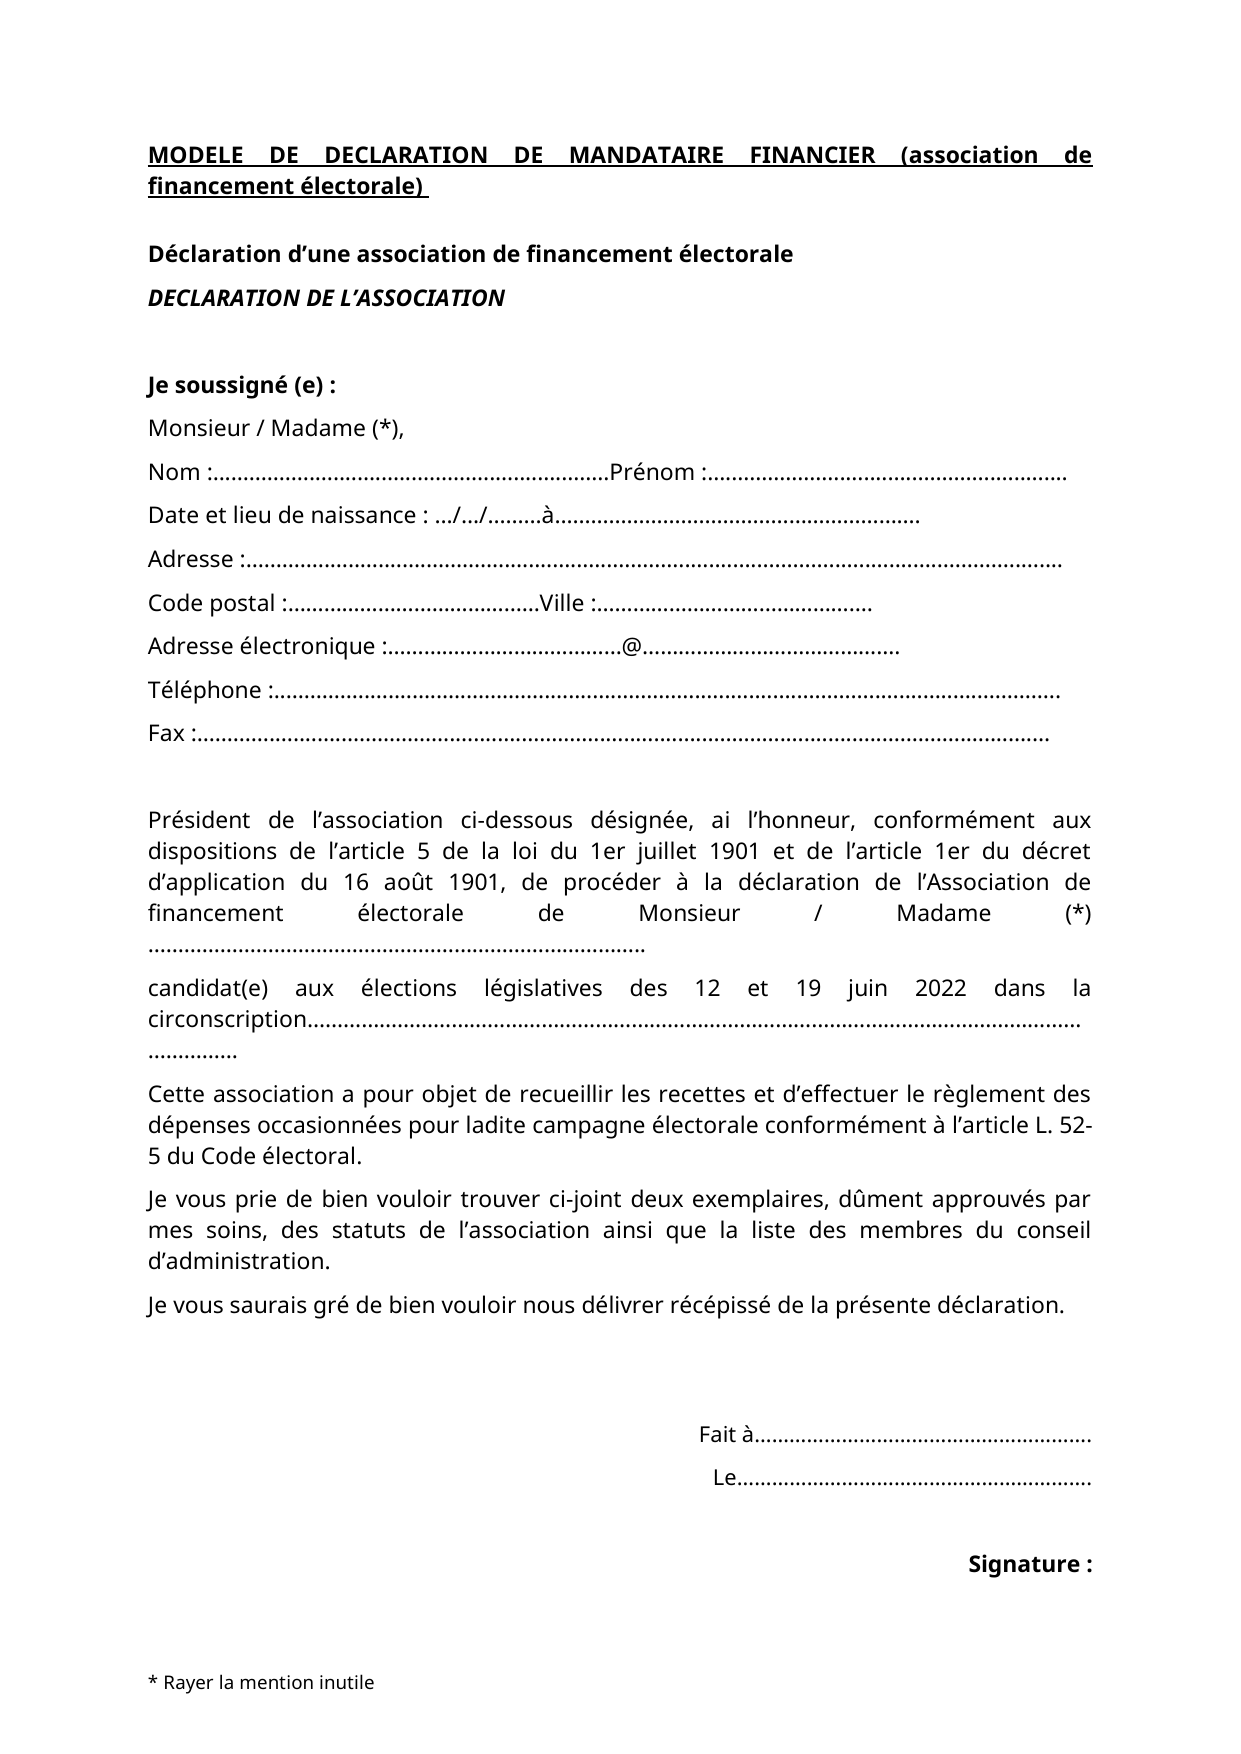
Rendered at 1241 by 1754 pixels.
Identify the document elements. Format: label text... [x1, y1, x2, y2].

text Adresse :........................................................................................................................................ [148, 543, 1093, 574]
text Cette association a pour objet de recueillir les recettes et d’effectuer le règlement des dépenses occasionnées pour ladite campagne électorale conformément à l’article L. 52-5 du Code électoral. [148, 1077, 1093, 1171]
text Le……………………………………………………. [148, 1462, 1093, 1492]
text Je vous prie de bien vouloir trouver ci-joint deux exemplaires, dûment approuvés par mes soins, des statuts de l’association ainsi que la liste des membres du conseil d’administration. [148, 1183, 1093, 1276]
text DECLARATION DE L’ASSOCIATION [148, 282, 1093, 313]
text Je vous saurais gré de bien vouloir nous délivrer récépissé de la présente déclaration. [148, 1289, 1093, 1320]
text candidat(e) aux élections législatives des 12 et 19 juin 2022 dans la circonscription……………………………………………………………………………………………………………………………… [148, 972, 1093, 1065]
text Code postal :……………………………………Ville :………………………………………. [148, 586, 1093, 617]
text Fax :.............................................................................................................................................. [148, 717, 1093, 748]
text Monsieur / Madame (*), [148, 412, 1093, 443]
text Nom :..................................................................Prénom :............................................................ [148, 456, 1093, 487]
subtitle financement électorale) [148, 167, 1093, 201]
text Fait à…………………………………………………. [148, 1419, 1093, 1449]
text Date et lieu de naissance : …/…/………à……………………………………………………. [148, 499, 1093, 530]
subtitle MODELE DE DECLARATION DE MANDATAIRE FINANCIER (association de [148, 138, 1093, 165]
text Signature : [148, 1548, 1093, 1579]
text Déclaration d’une association de financement électorale [148, 238, 1093, 269]
text Téléphone :................................................................................................................................... [148, 673, 1093, 704]
text Président de l’association ci-dessous désignée, ai l’honneur, conformément aux dispositions de l’article 5 de la loi du 1er juillet 1901 et de l’article 1er du décret d’application du 16 août 1901, de procéder à la déclaration de l’Association de financement électorale de Monsieur / Madame (*) ……………………………………………………………………….. [148, 804, 1093, 959]
text Je soussigné (e) : [148, 369, 1093, 400]
text Adresse électronique :…………………………………@……………………………………. [148, 630, 1093, 661]
